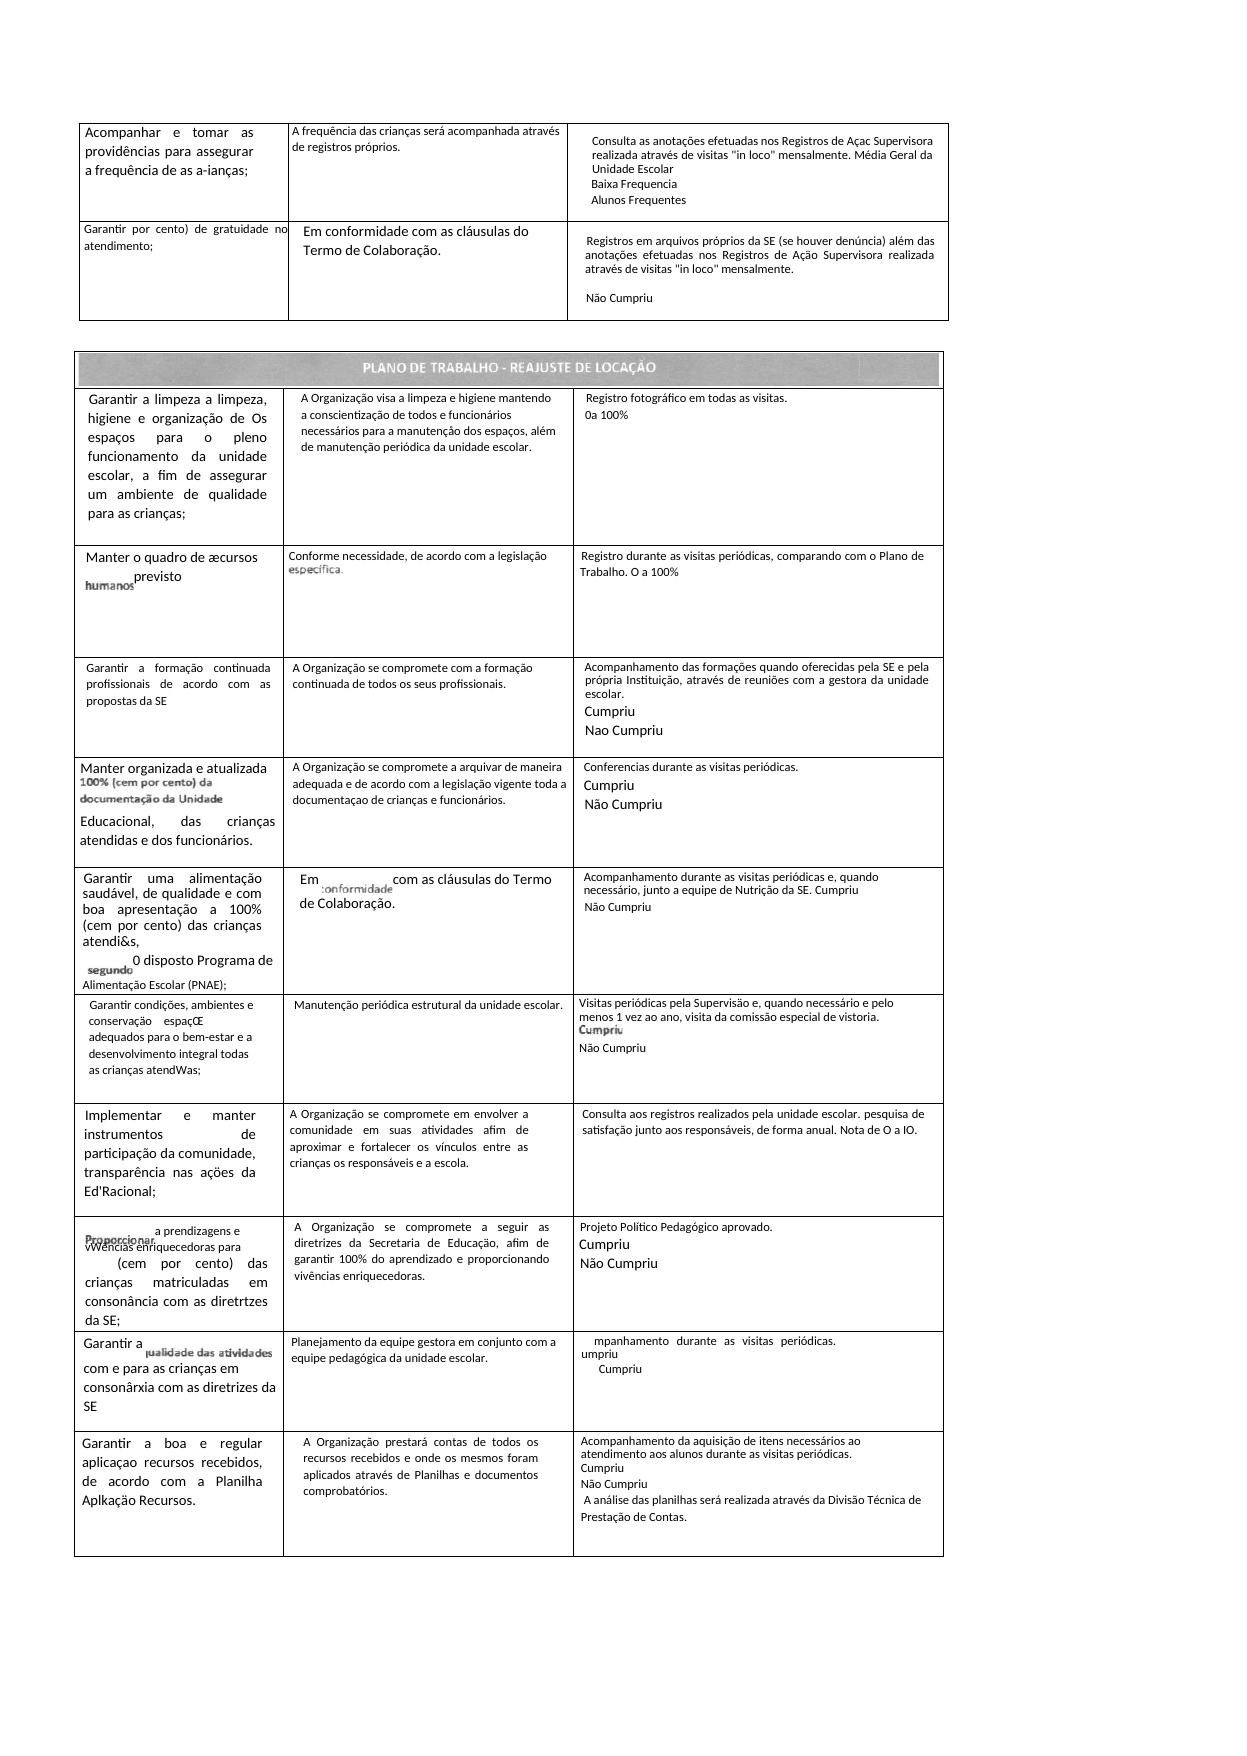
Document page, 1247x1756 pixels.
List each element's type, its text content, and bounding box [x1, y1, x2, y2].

table_cell Em conformidade com as cláusulas do Termo de Colaboração. [289, 222, 567, 320]
table_cell Garantir uma alimentação saudável, de qualidade e com boa apresentação a 100% (cem por cento) das crianças atendi&s, 0 disposto Programa de Alimentação Escolar (PNAE); [75, 868, 283, 994]
table_cell Em com as cláusulas do Termo de Colaboração. [284, 868, 573, 994]
table_cell Manter organizada e atualizada Educacional, das crianças atendidas e dos funcionários. [75, 758, 283, 867]
table_cell Projeto Político Pedagógico aprovado. Cumpriu Não Cumpriu [574, 1217, 943, 1331]
table_cell Registro durante as visitas periódicas, comparando com o Plano de Trabalho. O a 100% [574, 546, 943, 657]
table_cell A Organização se compromete com a formação continuada de todos os seus profissionais. [284, 658, 573, 757]
table_cell a prendizagens e vWências enriquecedoras para (cem por cento) das crianças matriculadas em consonância com as diretrtzes da SE; [75, 1217, 283, 1331]
table_cell Manter o quadro de æcursos previsto [75, 546, 283, 657]
table_cell Acompanhar e tomar as providências para assegurar a frequência de as a-ianças; [80, 124, 288, 221]
table_cell A Organização se compromete a seguir as diretrizes da Secretaria de Educaçäo, afim de garantir 100% do aprendizado e proporcionando vivências enriquecedoras. [284, 1217, 573, 1331]
table_cell Acompanhamento durante as visitas periódicas e, quando necessário, junto a equipe de Nutrição da SE. Cumpriu Não Cumpriu [574, 868, 943, 994]
table_cell Acompanhamento da aquisição de itens necessários ao atendimento aos alunos durante as visitas periódicas. Cumpriu Não Cumpriu A análise das planilhas será realizada através da Divisão Técnica de Prestação de Contas. [574, 1432, 943, 1556]
table_cell Registros em arquivos próprios da SE (se houver denúncia) além das anotações efetuadas nos Registros de Açäo Supervisora realizada através de visitas "in loco" mensalmente. Não Cumpriu [568, 222, 948, 320]
table_cell A Organização prestará contas de todos os recursos recebidos e onde os mesmos foram aplicados através de Planilhas e documentos comprobatórios. [284, 1432, 573, 1556]
table_cell Garantir a limpeza a limpeza, higiene e organização de Os espaços para o pleno funcionamento da unidade escolar, a fim de assegurar um ambiente de qualidade para as crianças; [75, 389, 283, 545]
table_cell Conferencias durante as visitas periódicas. Cumpriu Não Cumpriu [574, 758, 943, 867]
table_cell Planejamento da equipe gestora em conjunto com a equipe pedagógica da unidade escolar. [284, 1332, 573, 1431]
table_cell A frequência das crianças será acompanhada através de registros próprios. [289, 124, 567, 221]
table_cell A Organização visa a limpeza e higiene mantendo a conscientização de todos e funcionários necessários para a manutençåo dos espaços, além de manutenção periódica da unidade escolar. [284, 389, 573, 545]
table_cell Acompanhamento das formações quando oferecidas pela SE e pela própria Instituição, através de reuniões com a gestora da unidade escolar. Cumpriu Nao Cumpriu [574, 658, 943, 757]
table_cell Consulta as anotações efetuadas nos Registros de Açac Supervisora realizada através de visitas "in loco" mensalmente. Média Geral da Unidade Escolar Baixa Frequencia Alunos Frequentes [568, 124, 948, 221]
table_cell mpanhamento durante as visitas periódicas. umpriu Cumpriu [574, 1332, 943, 1431]
table_cell Garantir a com e para as crianças em consonârxia com as diretrizes da SE [75, 1332, 283, 1431]
table_cell Garantir por cento) de gratuidade no atendimento; [80, 222, 288, 320]
table_cell Visitas periódicas pela Supervisäo e, quando necessário e pelo menos 1 vez ao ano, visita da comissão especial de vistoria. Não Cumpriu [574, 995, 943, 1103]
table_cell A Organização se compromete em envolver a comunidade em suas atividades afim de aproximar e fortalecer os vínculos entre as crianças os responsáveis e a escola. [284, 1104, 573, 1216]
table_cell Manutenção periódica estrutural da unidade escolar. [284, 995, 573, 1103]
table_cell Garantir a formação continuada profissionais de acordo com as propostas da SE [75, 658, 283, 757]
table_cell Conforme necessidade, de acordo com a legislação [284, 546, 573, 657]
table_cell Implementar e manter instrumentos de participação da comunidade, transparência nas açöes da Ed'Racional; [75, 1104, 283, 1216]
table_cell Registro fotográfico em todas as visitas. 0a 100% [574, 389, 943, 545]
table_cell A Organização se compromete a arquivar de maneira adequada e de acordo com a legislação vigente toda a documentaçao de crianças e funcionários. [284, 758, 573, 867]
table_header [75, 352, 943, 388]
table_cell Garantir condições, ambientes e conservaçäo espaçŒ adequados para o bem-estar e a desenvolvimento integral todas as crianças atendWas; [75, 995, 283, 1103]
table_cell Garantir a boa e regular aplicaçao recursos recebidos, de acordo com a Planilha Aplkaçäo Recursos. [75, 1432, 283, 1556]
table_cell Consulta aos registros realizados pela unidade escolar. pesquisa de satisfação junto aos responsáveis, de forma anual. Nota de O a IO. [574, 1104, 943, 1216]
